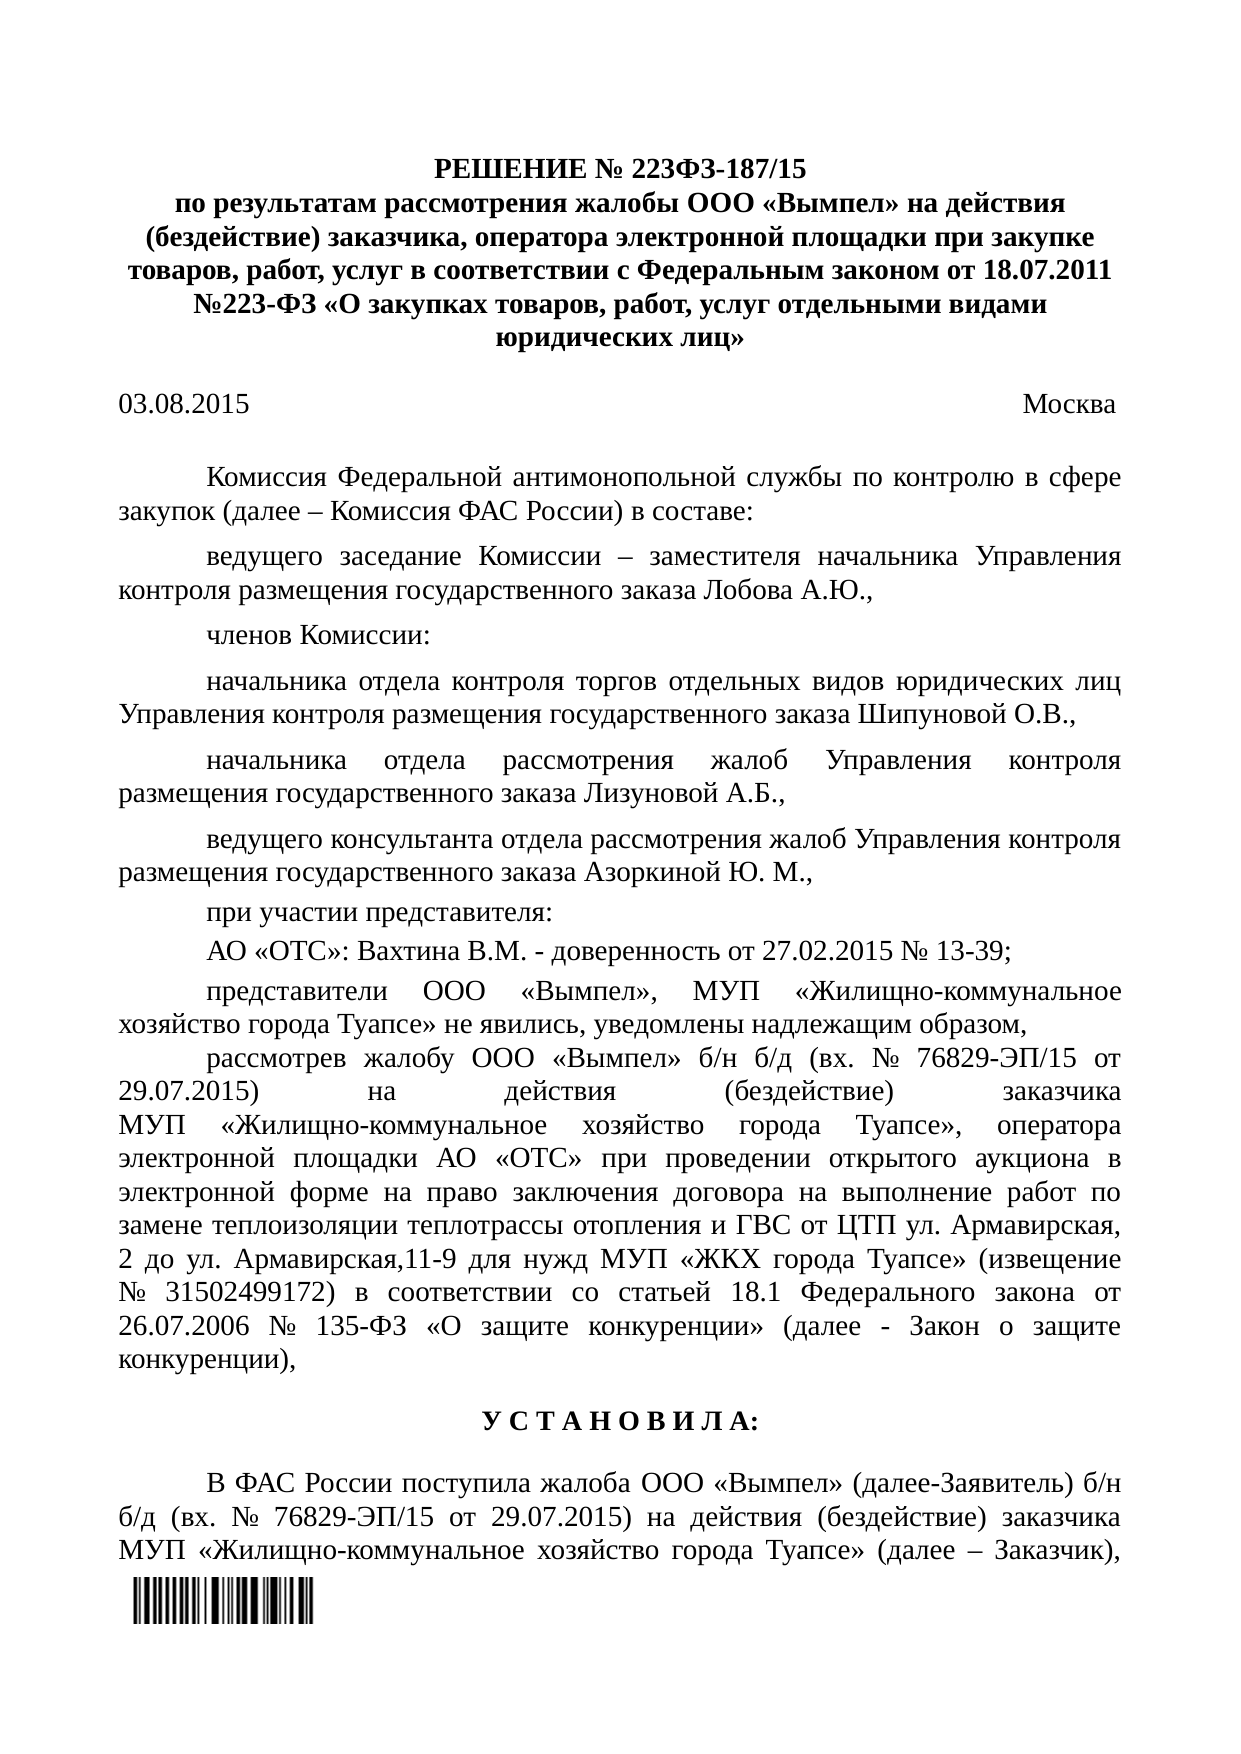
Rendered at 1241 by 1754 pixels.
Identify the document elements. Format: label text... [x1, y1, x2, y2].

text В ФАС России поступила жалоба ООО «Вымпел» (далее-Заявитель) б/н б/д (вх. № 76829-ЭП/15 от 29.07.2015) на действия (бездействие) заказчика МУП «Жилищно-коммунальное хозяйство города Туапсе» (далее – Заказчик), [118, 1465, 1122, 1566]
text РЕШЕНИЕ № 223ФЗ-187/15 [118, 152, 1122, 185]
text Комиссия Федеральной антимонопольной службы по контролю в сфере закупок (далее – Комиссия ФАС России) в составе: [118, 459, 1122, 527]
text ведущего заседание Комиссии – заместителя начальника Управления контроля размещения государственного заказа Лобова А.Ю., [118, 538, 1122, 606]
text членов Комиссии: [118, 617, 1122, 651]
text АО «OTC»: Вахтина В.М. - доверенность от 27.02.2015 № 13-39; [118, 933, 1122, 967]
text У С Т А Н О В И Л А: [118, 1404, 1122, 1436]
text при участии представителя: [118, 894, 1122, 927]
text 03.08.2015 Москва [118, 386, 1122, 420]
text представители ООО «Вымпел», МУП «Жилищно-коммунальное хозяйство города Туапсе» не явились, уведомлены надлежащим образом, [118, 973, 1122, 1040]
text ведущего консультанта отдела рассмотрения жалоб Управления контроля размещения государственного заказа Азоркиной Ю. М., [118, 821, 1122, 888]
text по результатам рассмотрения жалобы ООО «Вымпел» на действия (бездействие) заказчика, оператора электронной площадки при закупке товаров, работ, услуг в соответствии с Федеральным законом от 18.07.2011 №223-ФЗ «О закупках товаров, работ, услуг отдельными видами юридических лиц» [118, 185, 1122, 353]
text начальника отдела контроля торгов отдельных видов юридических лиц Управления контроля размещения государственного заказа Шипуновой О.В., [118, 663, 1122, 730]
text рассмотрев жалобу ООО «Вымпел» б/н б/д (вх. № 76829-ЭП/15 от 29.07.2015) на действия (бездействие) заказчика МУП «Жилищно-коммунальное хозяйство города Туапсе», оператора электронной площадки АО «ОТС» при проведении открытого аукциона в электронной форме на право заключения договора на выполнение работ по замене теплоизоляции теплотрассы отопления и ГВС от ЦТП ул. Армавирская, 2 до ул. Армавирская,11-9 для нужд МУП «ЖКХ города Туапсе» (извещение № 31502499172) в соответствии со статьей 18.1 Федерального закона от 26.07.2006 № 135-ФЗ «О защите конкуренции» (далее - Закон о защите конкуренции), [118, 1040, 1122, 1375]
text начальника отдела рассмотрения жалоб Управления контроля размещения государственного заказа Лизуновой А.Б., [118, 742, 1122, 809]
picture [118, 1577, 331, 1624]
